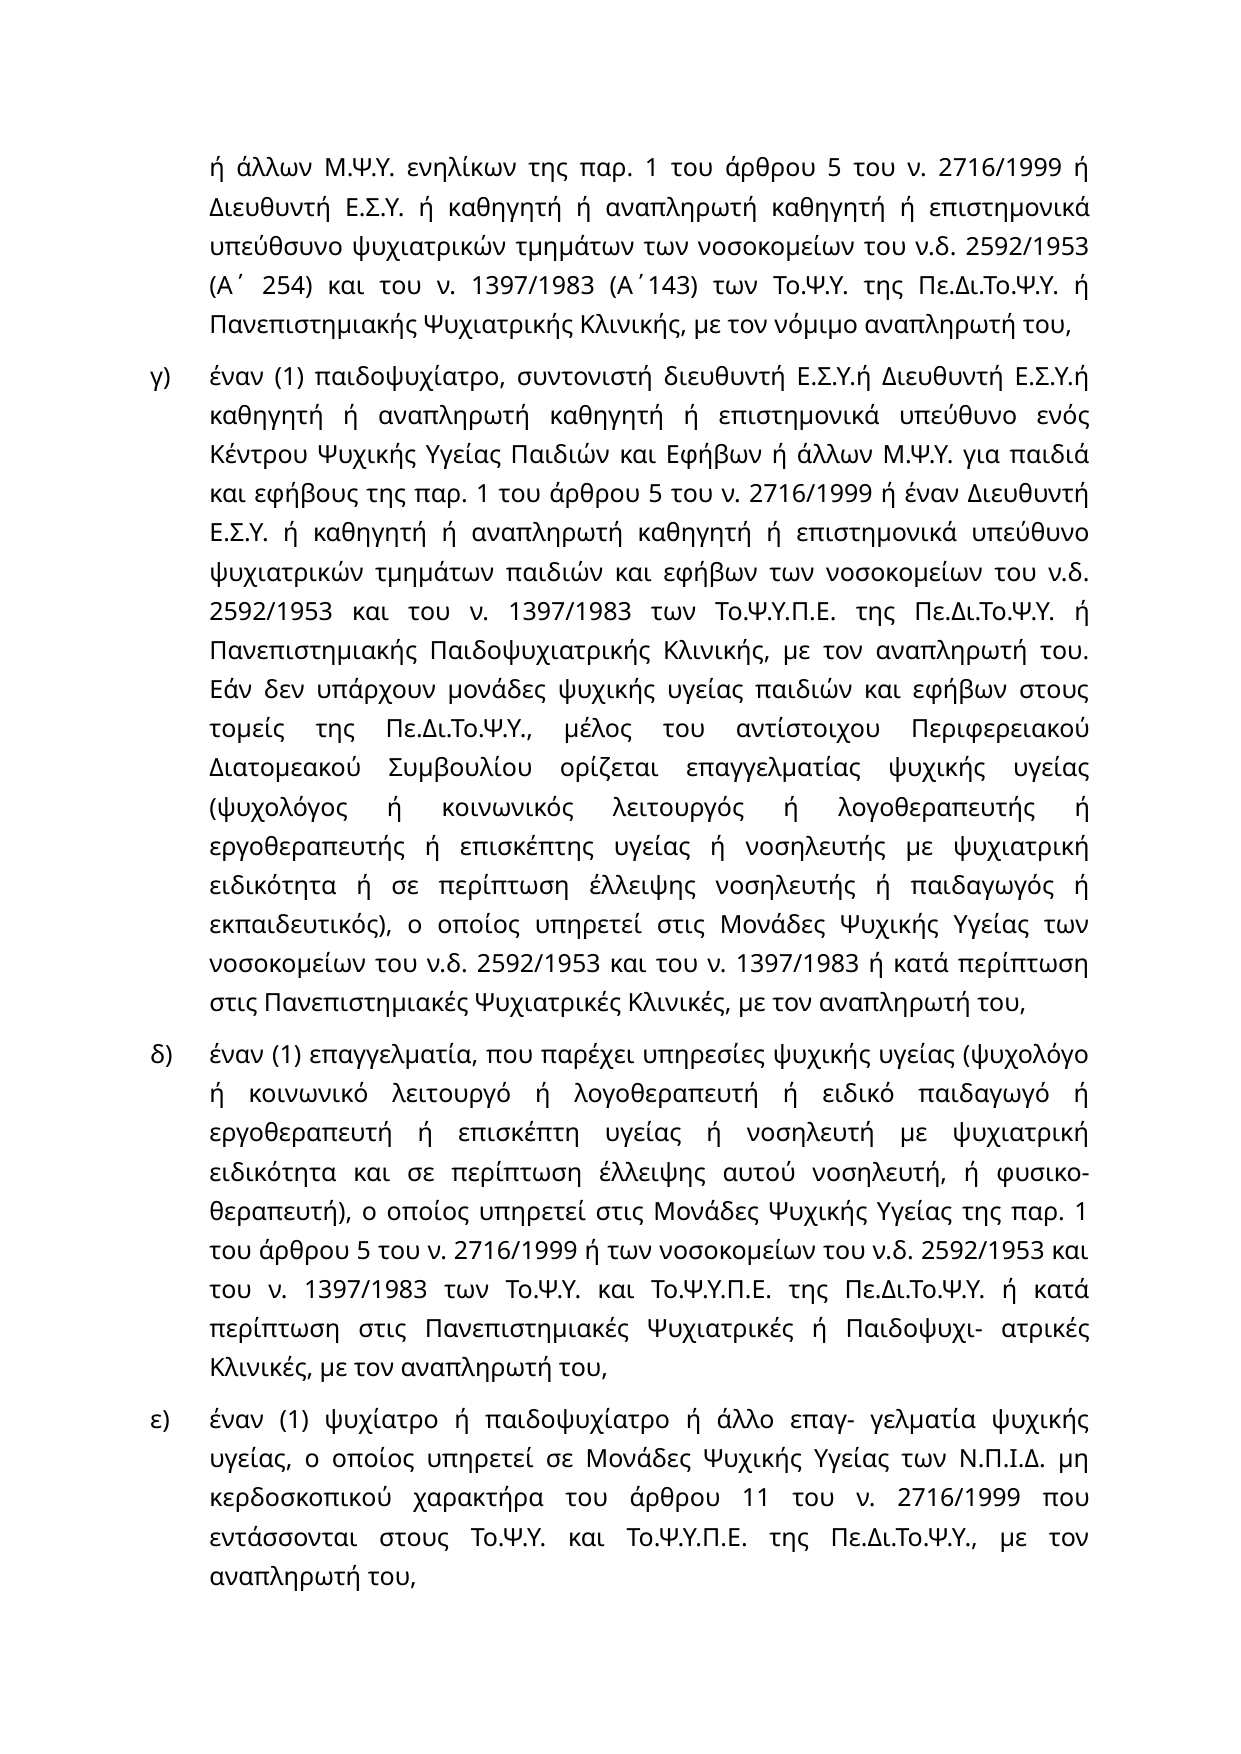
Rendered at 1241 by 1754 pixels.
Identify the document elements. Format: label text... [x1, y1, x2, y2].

list ή άλλων Μ.Ψ.Υ. ενηλίκων της παρ. 1 του άρθρου 5 του ν. 2716/1999 ή Διευθυντή Ε.Σ.Υ. ή καθηγητή ή αναπληρωτή καθηγητή ή επιστημονικά υπεύθσυνο ψυχιατρικών τμημάτων των νοσοκομείων του ν.δ. 2592/1953 (Α΄ 254) και του ν. 1397/1983 (Α΄143) των Το.Ψ.Υ. της Πε.Δι.Το.Ψ.Υ. ή Πανεπιστημιακής Ψυχιατρικής Κλινικής, με τον νόμιμο αναπληρωτή του, [150, 150, 1090, 341]
list δ) έναν (1) επαγγελματία, που παρέχει υπηρεσίες ψυχικής υγείας (ψυχολόγο ή κοινωνικό λειτουργό ή λογοθεραπευτή ή ειδικό παιδαγωγό ή εργοθεραπευτή ή επισκέπτη υγείας ή νοσηλευτή με ψυχιατρική ειδικότητα και σε περίπτωση έλλειψης αυτού νοσηλευτή, ή φυσικο- θεραπευτή), ο οποίος υπηρετεί στις Μονάδες Ψυχικής Υγείας της παρ. 1 του άρθρου 5 του ν. 2716/1999 ή των νοσοκομείων του ν.δ. 2592/1953 και του ν. 1397/1983 των Το.Ψ.Υ. και Το.Ψ.Υ.Π.Ε. της Πε.Δι.Το.Ψ.Υ. ή κατά περίπτωση στις Πανεπιστημιακές Ψυχιατρικές ή Παιδοψυχι- ατρικές Κλινικές, με τον αναπληρωτή του, [150, 1037, 1090, 1384]
list ε) έναν (1) ψυχίατρο ή παιδοψυχίατρο ή άλλο επαγ- γελματία ψυχικής υγείας, ο οποίος υπηρετεί σε Μονάδες Ψυχικής Υγείας των Ν.Π.Ι.Δ. μη κερδοσκοπικού χαρακτήρα του άρθρου 11 του ν. 2716/1999 που εντάσσονται στους Το.Ψ.Υ. και Το.Ψ.Υ.Π.Ε. της Πε.Δι.Το.Ψ.Υ., με τον αναπληρωτή του, [150, 1402, 1090, 1592]
list γ) έναν (1) παιδοψυχίατρο, συντονιστή διευθυντή Ε.Σ.Υ.ή Διευθυντή Ε.Σ.Υ.ή καθηγητή ή αναπληρωτή καθηγητή ή επιστημονικά υπεύθυνο ενός Κέντρου Ψυχικής Υγείας Παιδιών και Εφήβων ή άλλων Μ.Ψ.Υ. για παιδιά και εφήβους της παρ. 1 του άρθρου 5 του ν. 2716/1999 ή έναν Διευθυντή Ε.Σ.Υ. ή καθηγητή ή αναπληρωτή καθηγητή ή επιστημονικά υπεύθυνο ψυχιατρικών τμημάτων παιδιών και εφήβων των νοσοκομείων του ν.δ. 2592/1953 και του ν. 1397/1983 των Το.Ψ.Υ.Π.Ε. της Πε.Δι.Το.Ψ.Υ. ή Πανεπιστημιακής Παιδοψυχιατρικής Κλινικής, με τον αναπληρωτή του. Εάν δεν υπάρχουν μονάδες ψυχικής υγείας παιδιών και εφήβων στους τομείς της Πε.Δι.Το.Ψ.Υ., μέλος του αντίστοιχου Περιφερειακού Διατομεακού Συμβουλίου ορίζεται επαγγελματίας ψυχικής υγείας (ψυχολόγος ή κοινωνικός λειτουργός ή λογοθεραπευτής ή εργοθεραπευτής ή επισκέπτης υγείας ή νοσηλευτής με ψυχιατρική ειδικότητα ή σε περίπτωση έλλειψης νοσηλευτής ή παιδαγωγός ή εκπαιδευτικός), ο οποίος υπηρετεί στις Μονάδες Ψυχικής Υγείας των νοσοκομείων του ν.δ. 2592/1953 και του ν. 1397/1983 ή κατά περίπτωση στις Πανεπιστημιακές Ψυχιατρικές Κλινικές, με τον αναπληρωτή του, [150, 358, 1090, 1019]
